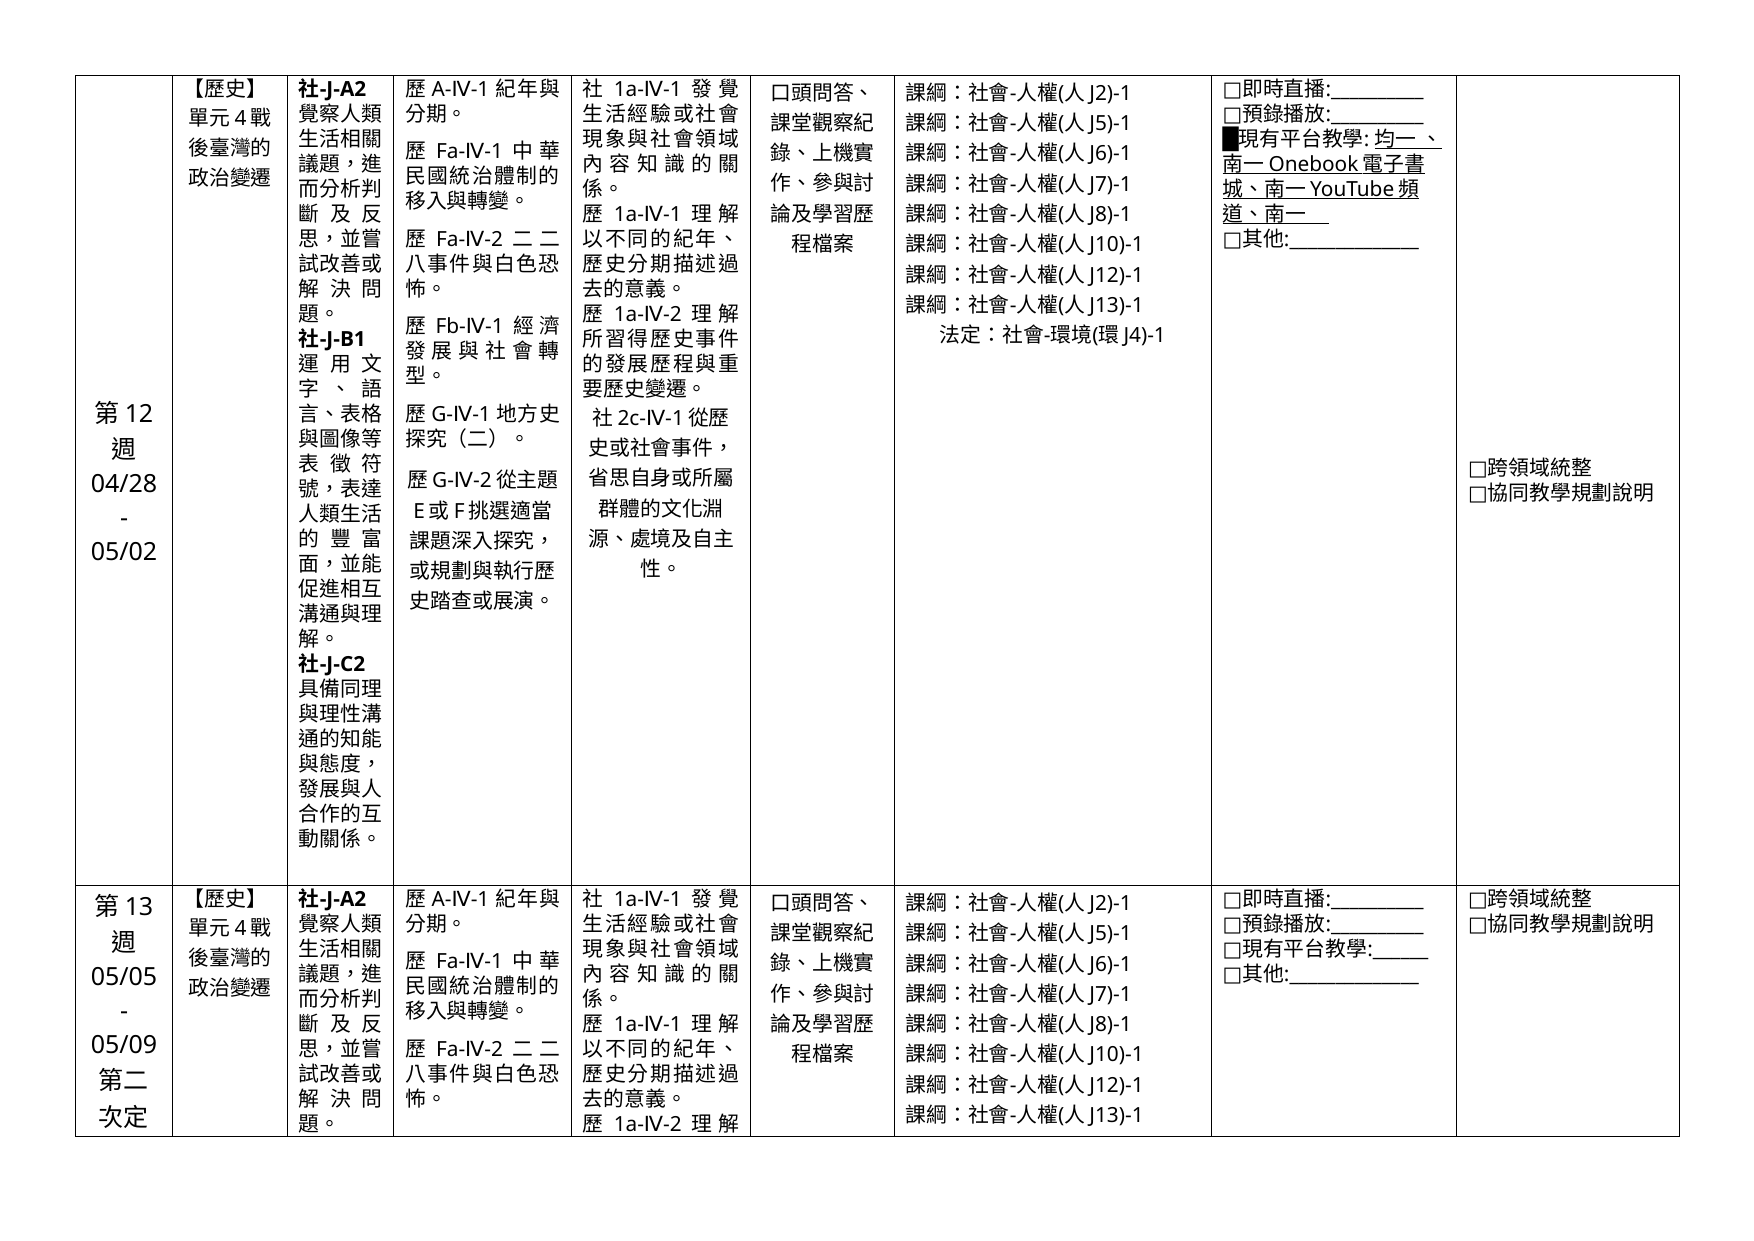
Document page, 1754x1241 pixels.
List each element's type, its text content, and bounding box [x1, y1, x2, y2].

table_cell 第13週 05/05-05/09 第二次定 [76, 886, 172, 1136]
table_cell 社-J-A2 覺察人類生活相關議題，進而分析判斷及反思，並嘗試改善或解決問題。 社-J-B1 運用文字、語言、表格與圖像等表徵符號，表達人類生活的豐富面，並能促進相互溝通與理解。 社-J-C2 具備同理與理性溝通的知能與態度，發展與人合作的互動關係。 [288, 76, 393, 885]
table_cell □即時直播:__________ □預錄播放:__________ █現有平台教學: 均一 、南一Onebook電子書城、南一YouTube頻道、南一 □其他:______________ [1212, 76, 1456, 885]
table_cell 歷A-Ⅳ-1紀年與分期。 歷Fa-Ⅳ-1中華民國統治體制的移入與轉變。 歷Fa-Ⅳ-2二二八事件與白色恐怖。 歷Fb-Ⅳ-1經濟發展與社會轉型。 歷G-Ⅳ-1地方史探究（二）。 歷G-Ⅳ-2從主題E或F挑選適當課題深入探究，或規劃與執行歷史踏查或展演。 [394, 76, 571, 885]
table_cell 歷A-Ⅳ-1紀年與分期。 歷Fa-Ⅳ-1中華民國統治體制的移入與轉變。 歷Fa-Ⅳ-2二二八事件與白色恐怖。 [394, 886, 571, 1136]
table_cell 社-J-A2 覺察人類生活相關議題，進而分析判斷及反思，並嘗試改善或解決問題。 [288, 886, 393, 1136]
table_cell □跨領域統整 □協同教學規劃說明 [1457, 76, 1679, 885]
table_cell 口頭問答、課堂觀察紀錄、上機實作、參與討論及學習歷程檔案 [751, 886, 894, 1136]
table_cell 【歷史】 單元4戰後臺灣的政治變遷 [173, 886, 287, 1136]
table_cell 課綱：社會-人權(人J2)-1 課綱：社會-人權(人J5)-1 課綱：社會-人權(人J6)-1 課綱：社會-人權(人J7)-1 課綱：社會-人權(人J8)-1 課綱：社會-人權(人J10)-1 課綱：社會-人權(人J12)-1 課綱：社會-人權(人J13)-1 [895, 886, 1211, 1136]
table_cell 【歷史】 單元4戰後臺灣的政治變遷 [173, 76, 287, 885]
table_cell 社1a-Ⅳ-1發覺生活經驗或社會現象與社會領域內容知識的關係。 歷1a-Ⅳ-1理解以不同的紀年、歷史分期描述過去的意義。 歷1a-Ⅳ-2理解 [572, 886, 750, 1136]
table_cell □即時直播:__________ □預錄播放:__________ □現有平台教學:______ □其他:______________ [1212, 886, 1456, 1136]
table_cell 口頭問答、課堂觀察紀錄、上機實作、參與討論及學習歷程檔案 [751, 76, 894, 885]
table_cell 第12週 04/28-05/02 [76, 76, 172, 885]
table_cell 課綱：社會-人權(人J2)-1 課綱：社會-人權(人J5)-1 課綱：社會-人權(人J6)-1 課綱：社會-人權(人J7)-1 課綱：社會-人權(人J8)-1 課綱：社會-人權(人J10)-1 課綱：社會-人權(人J12)-1 課綱：社會-人權(人J13)-1 法定：社會-環境(環J4)-1 [895, 76, 1211, 885]
table_cell □跨領域統整 □協同教學規劃說明 [1457, 886, 1679, 1136]
table_cell 社1a-Ⅳ-1發覺生活經驗或社會現象與社會領域內容知識的關係。 歷1a-Ⅳ-1理解以不同的紀年、歷史分期描述過去的意義。 歷1a-Ⅳ-2理解所習得歷史事件的發展歷程與重要歷史變遷。 社2c-Ⅳ-1從歷史或社會事件，省思自身或所屬群體的文化淵源、處境及自主性。 [572, 76, 750, 885]
